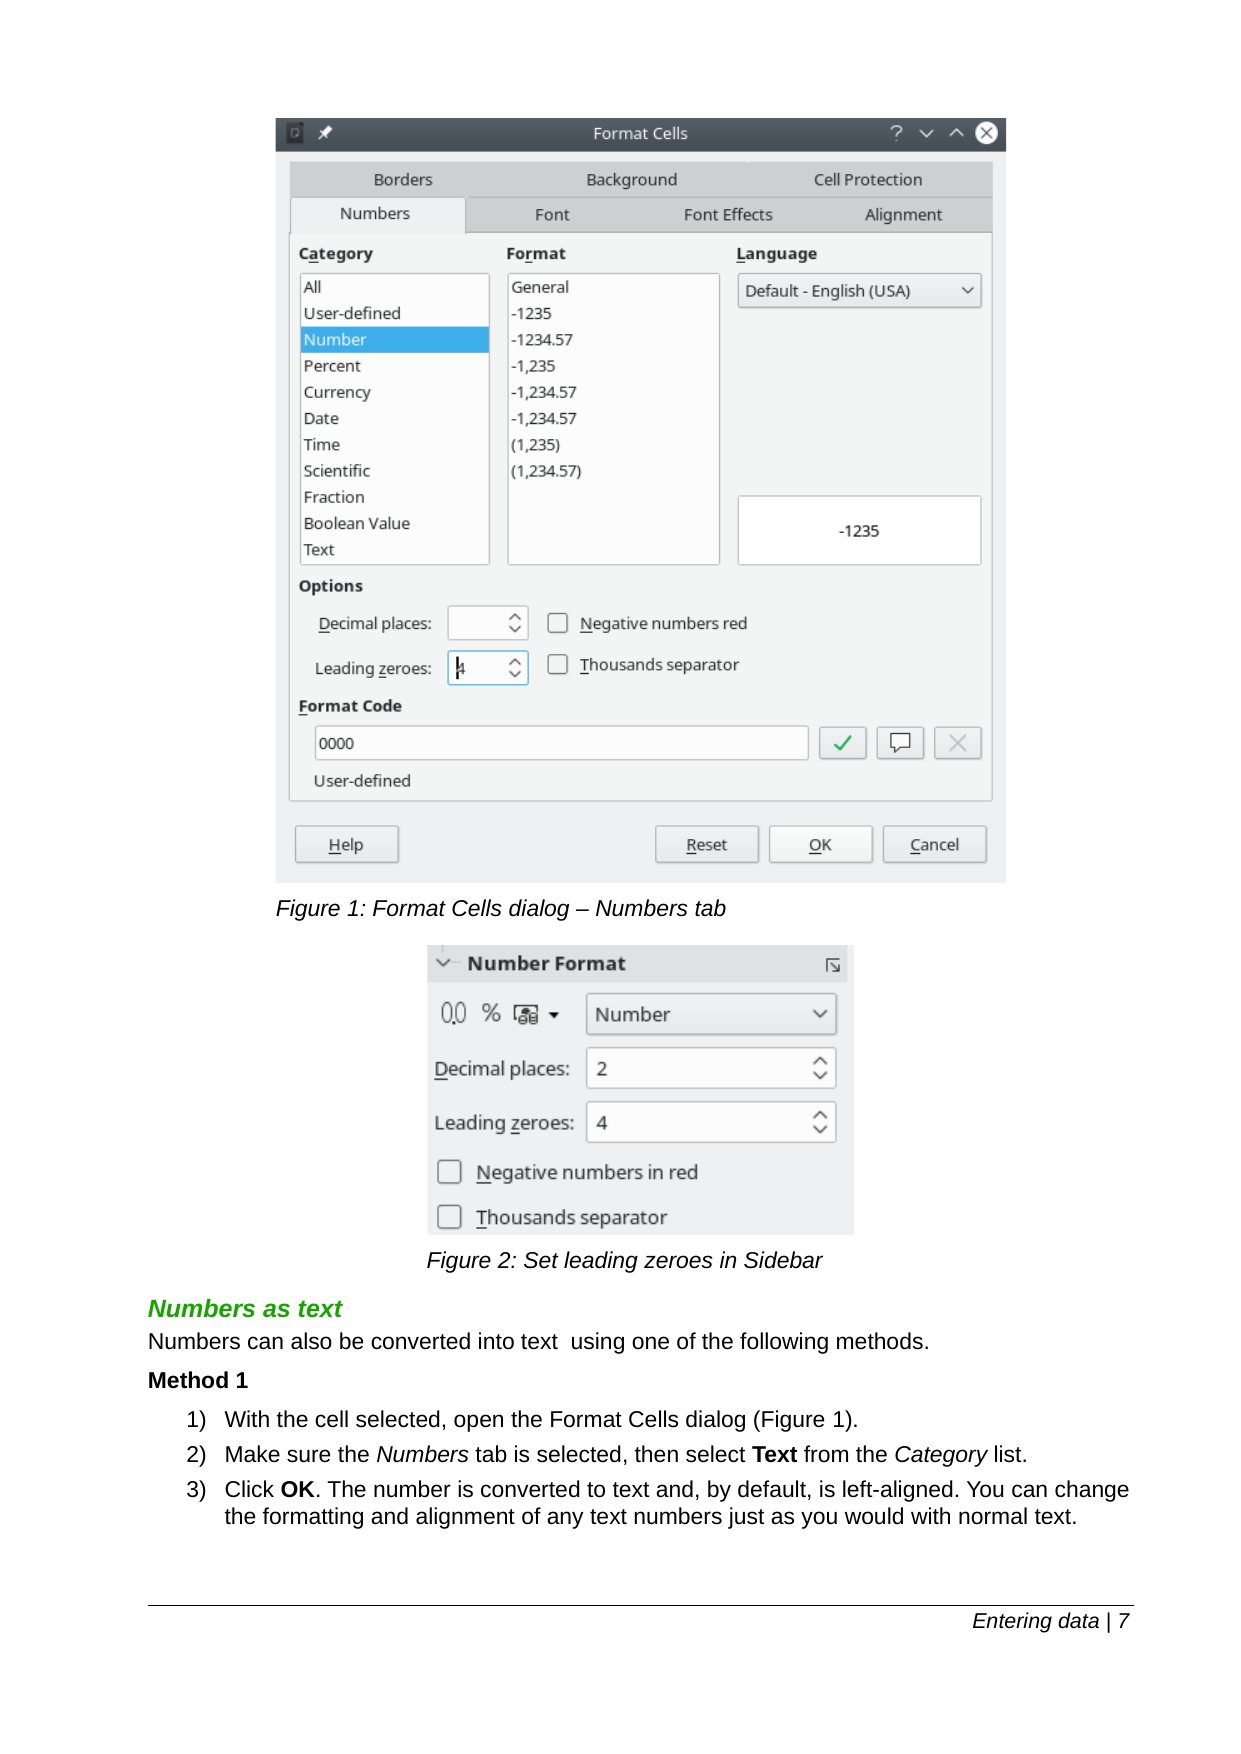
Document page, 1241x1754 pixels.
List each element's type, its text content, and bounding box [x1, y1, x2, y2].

text Figure 2: Set leading zeroes in Sidebar [426, 1247, 855, 1273]
text Numbers can also be converted into text using one of the following methods. [148, 1328, 1134, 1355]
list With the cell selected, open the Format Cells dialog (Figure 1). [207, 1406, 1134, 1432]
list Make sure the Numbers tab is selected, then select Text from the Category list. [207, 1441, 1134, 1468]
picture [275, 118, 1007, 883]
text Figure 1: Format Cells dialog – Numbers tab [276, 895, 1006, 921]
text Method 1 [148, 1367, 1134, 1393]
list Click OK. The number is converted to text and, by default, is left-aligned. You can change the formatting and alignment of any text numbers just as you would with normal text. [207, 1476, 1134, 1529]
subtitle Numbers as text [148, 1294, 1134, 1322]
picture [427, 945, 855, 1235]
